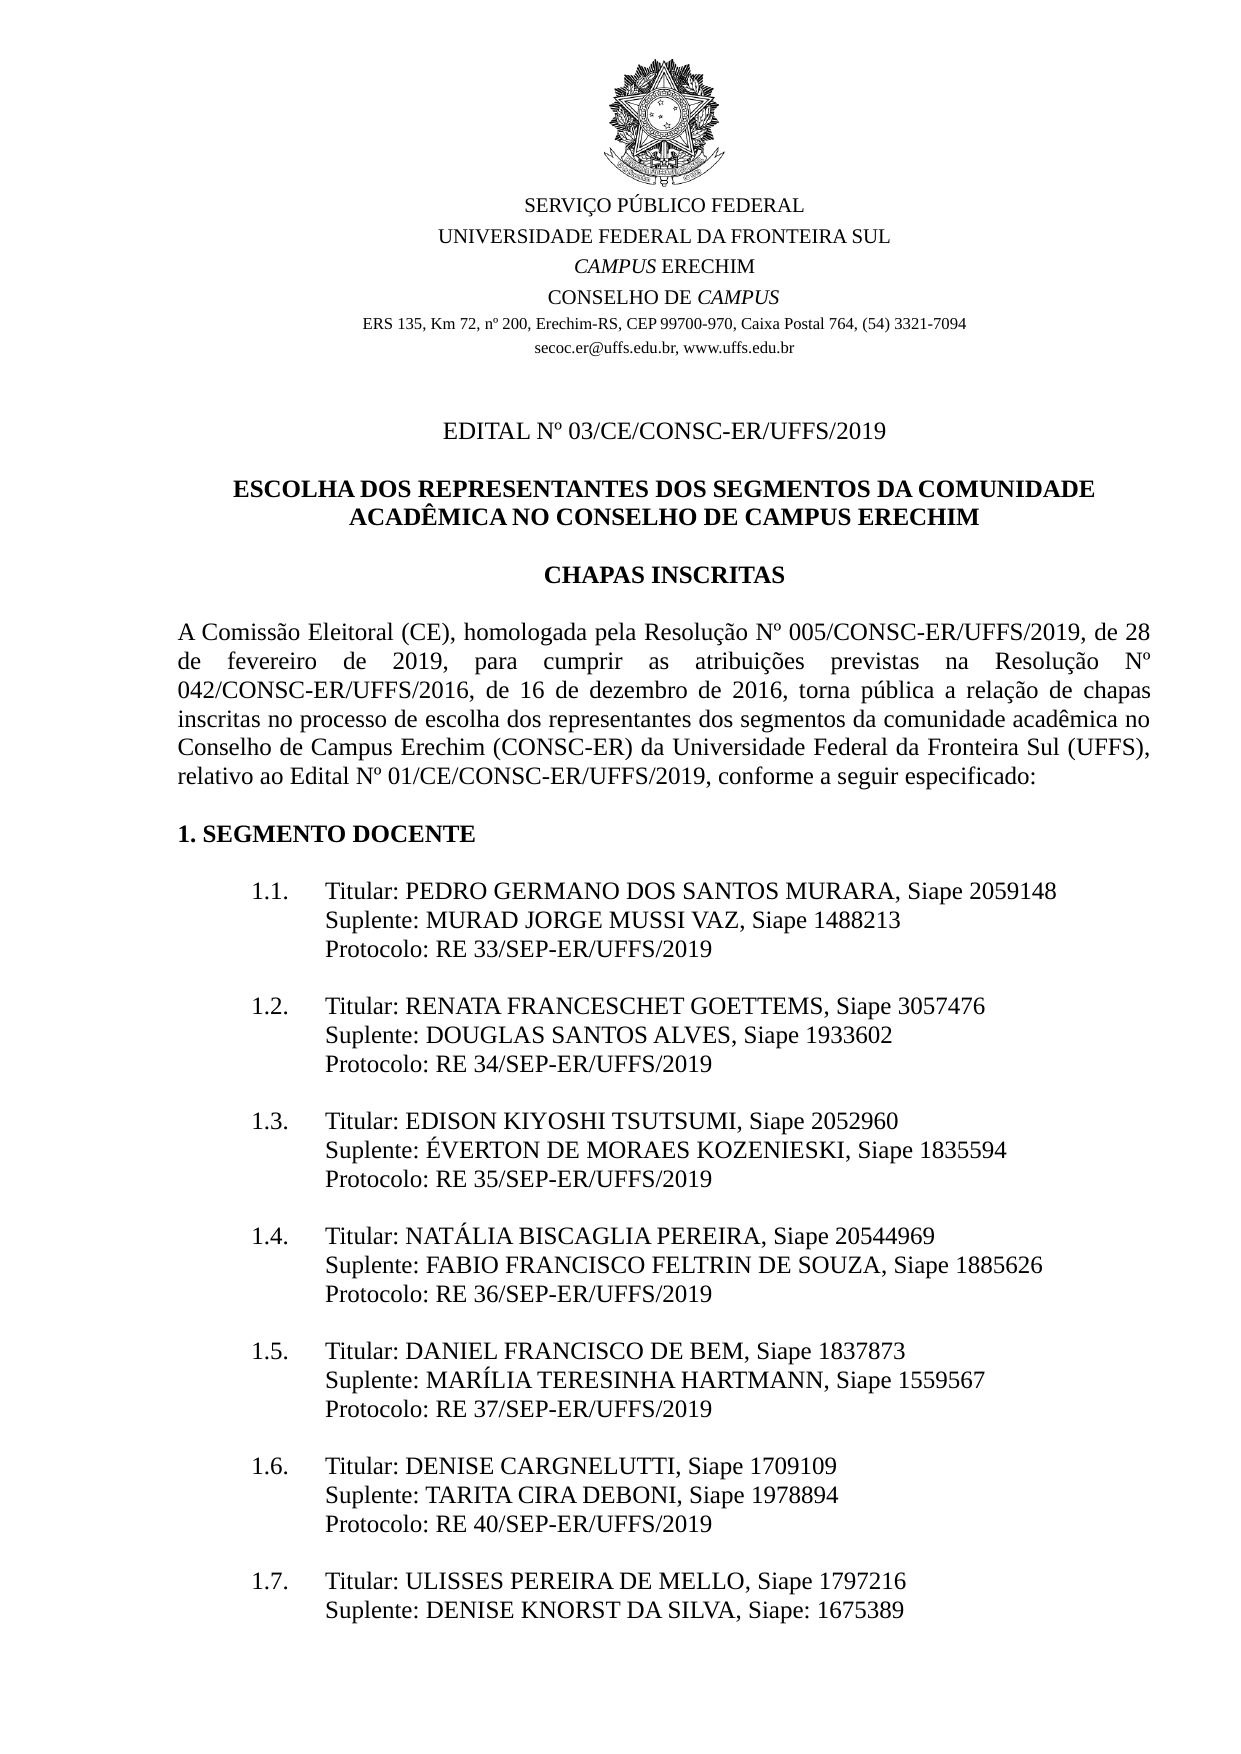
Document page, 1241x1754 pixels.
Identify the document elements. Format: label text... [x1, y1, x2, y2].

text ESCOLHA DOS REPRESENTANTES DOS SEGMENTOS DA COMUNIDADE ACADÊMICA NO CONSELHO DE CAMPUS ERECHIM [177, 474, 1152, 531]
text 1.2. Titular: RENATA FRANCESCHET GOETTEMS, Siape 3057476 [177, 991, 1152, 1020]
text Suplente: FABIO FRANCISCO FELTRIN DE SOUZA, Siape 1885626 [177, 1250, 1152, 1279]
text Suplente: ÉVERTON DE MORAES KOZENIESKI, Siape 1835594 [177, 1135, 1152, 1164]
text Protocolo: RE 36/SEP-ER/UFFS/2019 [177, 1279, 1152, 1307]
text Suplente: DENISE KNORST DA SILVA, Siape: 1675389 [177, 1595, 1152, 1624]
text Protocolo: RE 33/SEP-ER/UFFS/2019 [177, 934, 1152, 962]
text Suplente: MARÍLIA TERESINHA HARTMANN, Siape 1559567 [177, 1365, 1152, 1394]
text 1.6. Titular: DENISE CARGNELUTTI, Siape 1709109 [177, 1451, 1152, 1480]
text Protocolo: RE 37/SEP-ER/UFFS/2019 [177, 1394, 1152, 1422]
text Suplente: MURAD JORGE MUSSI VAZ, Siape 1488213 [177, 905, 1152, 934]
text 1.3. Titular: EDISON KIYOSHI TSUTSUMI, Siape 2052960 [177, 1106, 1152, 1135]
text 1.1. Titular: PEDRO GERMANO DOS SANTOS MURARA, Siape 2059148 [177, 876, 1152, 905]
text 1.5. Titular: DANIEL FRANCISCO DE BEM, Siape 1837873 [177, 1336, 1152, 1365]
text Protocolo: RE 40/SEP-ER/UFFS/2019 [177, 1509, 1152, 1537]
text Suplente: DOUGLAS SANTOS ALVES, Siape 1933602 [177, 1020, 1152, 1049]
text 1.4. Titular: NATÁLIA BISCAGLIA PEREIRA, Siape 20544969 [177, 1221, 1152, 1250]
text EDITAL Nº 03/CE/CONSC-ER/UFFS/2019 [177, 416, 1152, 445]
text A Comissão Eleitoral (CE), homologada pela Resolução Nº 005/CONSC-ER/UFFS/2019, de 28 de fevereiro de 2019, para cumprir as atribuições previstas na Resolução Nº 042/CONSC-ER/UFFS/2016, de 16 de dezembro de 2016, torna pública a relação de chapas inscritas no processo de escolha dos representantes dos segmentos da comunidade acadêmica no Conselho de Campus Erechim (CONSC-ER) da Universidade Federal da Fronteira Sul (UFFS), relativo ao Edital Nº 01/CE/CONSC-ER/UFFS/2019, conforme a seguir especificado: [177, 617, 1152, 790]
text 1. SEGMENTO DOCENTE [177, 819, 1152, 847]
text 1.7. Titular: ULISSES PEREIRA DE MELLO, Siape 1797216 [177, 1566, 1152, 1595]
text Suplente: TARITA CIRA DEBONI, Siape 1978894 [177, 1480, 1152, 1509]
text Protocolo: RE 35/SEP-ER/UFFS/2019 [177, 1164, 1152, 1192]
text Protocolo: RE 34/SEP-ER/UFFS/2019 [177, 1049, 1152, 1077]
text CHAPAS INSCRITAS [177, 560, 1152, 589]
